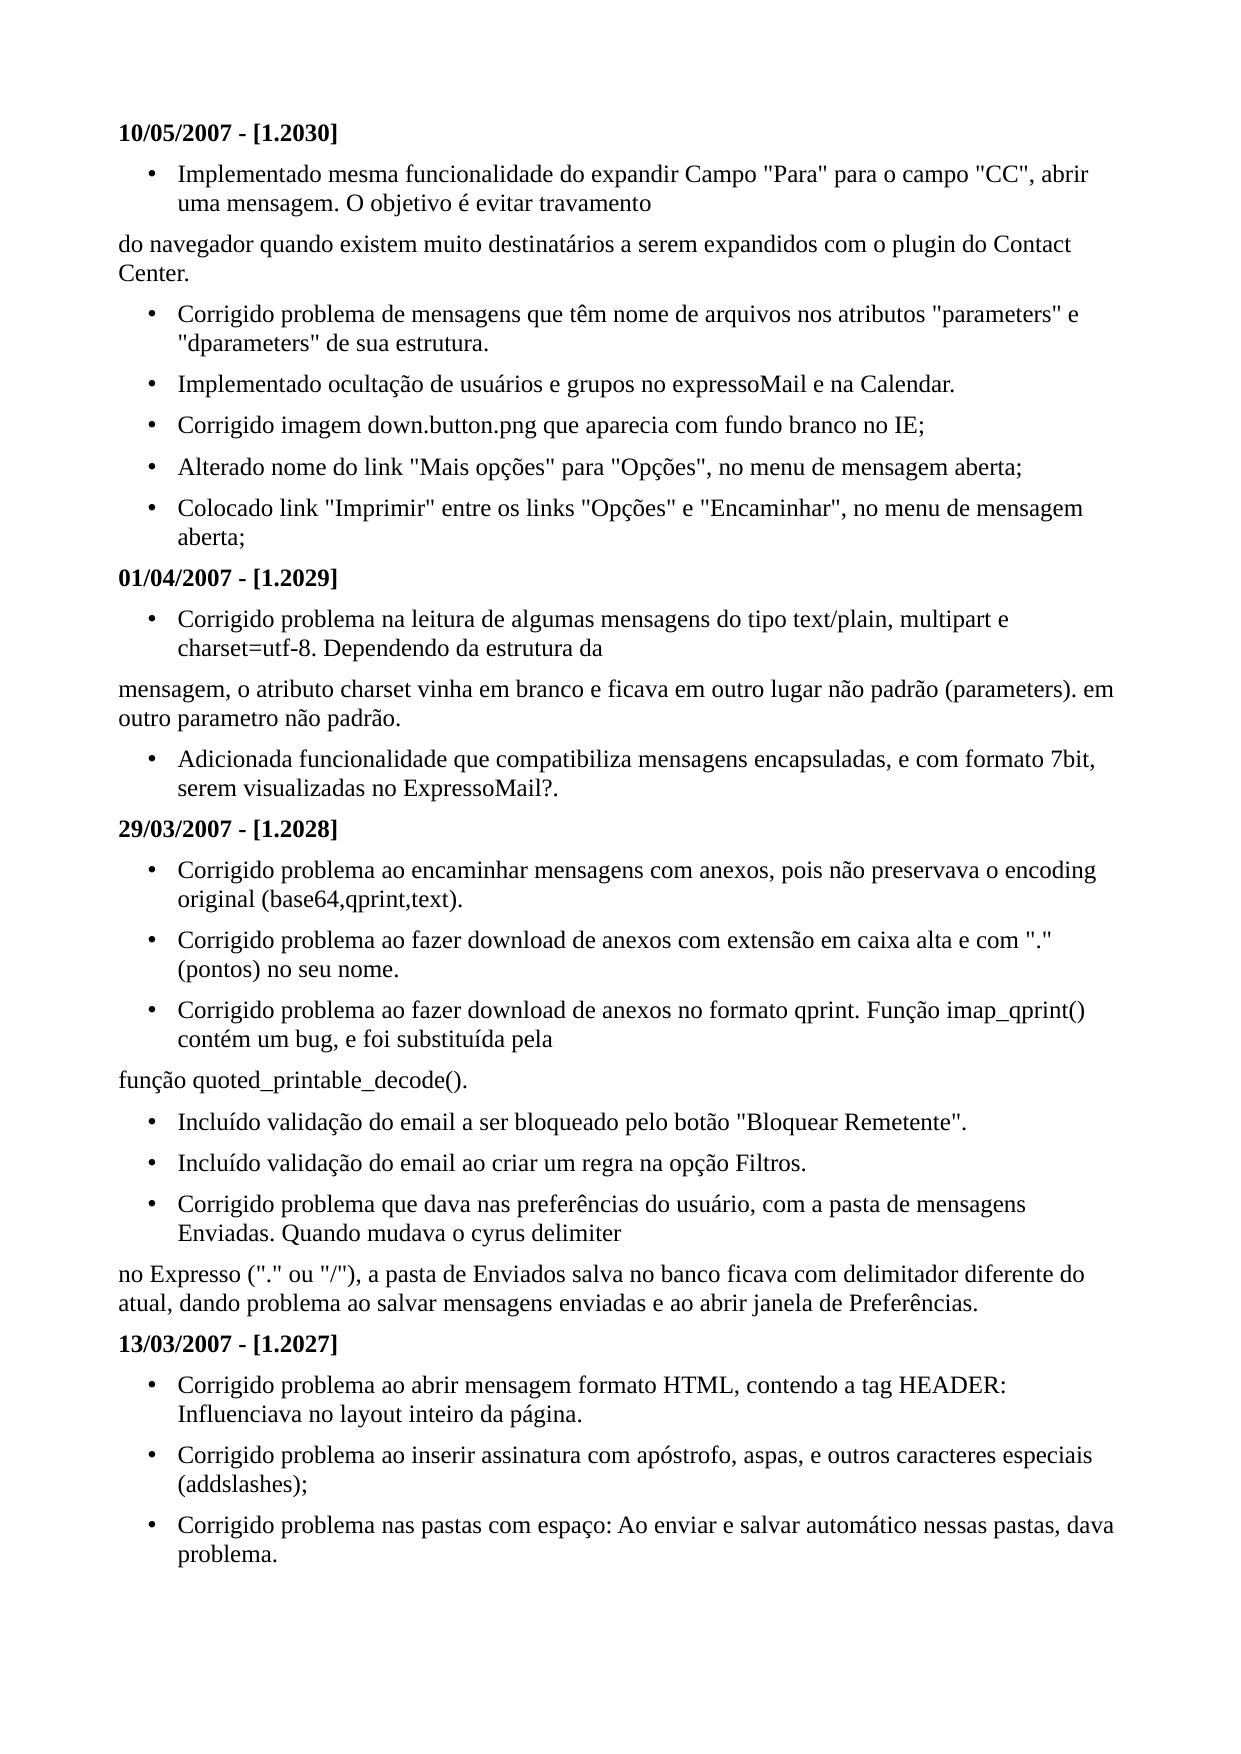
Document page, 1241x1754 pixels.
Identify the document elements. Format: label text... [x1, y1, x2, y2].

list Implementado mesma funcionalidade do expandir Campo "Para" para o campo "CC", abrir uma mensagem. O objetivo é evitar travamento [148, 159, 1122, 217]
list Corrigido problema de mensagens que têm nome de arquivos nos atributos "parameters" e "dparameters" de sua estrutura. [148, 299, 1122, 357]
text do navegador quando existem muito destinatários a serem expandidos com o plugin do Contact Center. [118, 229, 1122, 287]
text no Expresso ("." ou "/"), a pasta de Enviados salva no banco ficava com delimitador diferente do atual, dando problema ao salvar mensagens enviadas e ao abrir janela de Preferências. [118, 1259, 1122, 1317]
text 01/04/2007 - [1.2029] [118, 563, 1122, 592]
list Corrigido problema ao fazer download de anexos com extensão em caixa alta e com "." (pontos) no seu nome. [148, 926, 1122, 983]
text função quoted_printable_decode(). [118, 1066, 1122, 1094]
list Alterado nome do link "Mais opções" para "Opções", no menu de mensagem aberta; [148, 452, 1122, 481]
list Colocado link "Imprimir" entre os links "Opções" e "Encaminhar", no menu de mensagem aberta; [148, 493, 1122, 551]
list Corrigido problema na leitura de algumas mensagens do tipo text/plain, multipart e charset=utf-8. Dependendo da estrutura da [148, 604, 1122, 662]
list Corrigido problema ao fazer download de anexos no formato qprint. Função imap_qprint() contém um bug, e foi substituída pela [148, 996, 1122, 1053]
list Implementado ocultação de usuários e grupos no expressoMail e na Calendar. [148, 369, 1122, 398]
list Corrigido problema nas pastas com espaço: Ao enviar e salvar automático nessas pastas, dava problema. [148, 1511, 1122, 1568]
list Corrigido problema ao abrir mensagem formato HTML, contendo a tag HEADER: Influenciava no layout inteiro da página. [148, 1371, 1122, 1428]
text 13/03/2007 - [1.2027] [118, 1329, 1122, 1358]
list Incluído validação do email ao criar um regra na opção Filtros. [148, 1148, 1122, 1177]
list Corrigido problema ao inserir assinatura com apóstrofo, aspas, e outros caracteres especiais (addslashes); [148, 1441, 1122, 1498]
text 10/05/2007 - [1.2030] [118, 118, 1122, 147]
list Incluído validação do email a ser bloqueado pelo botão "Bloquear Remetente". [148, 1107, 1122, 1136]
text mensagem, o atributo charset vinha em branco e ficava em outro lugar não padrão (parameters). em outro parametro não padrão. [118, 674, 1122, 732]
list Corrigido problema que dava nas preferências do usuário, com a pasta de mensagens Enviadas. Quando mudava o cyrus delimiter [148, 1189, 1122, 1247]
list Corrigido problema ao encaminhar mensagens com anexos, pois não preservava o encoding original (base64,qprint,text). [148, 856, 1122, 913]
list Adicionada funcionalidade que compatibiliza mensagens encapsuladas, e com formato 7bit, serem visualizadas no ExpressoMail?. [148, 744, 1122, 802]
list Corrigido imagem down.button.png que aparecia com fundo branco no IE; [148, 411, 1122, 439]
text 29/03/2007 - [1.2028] [118, 814, 1122, 843]
